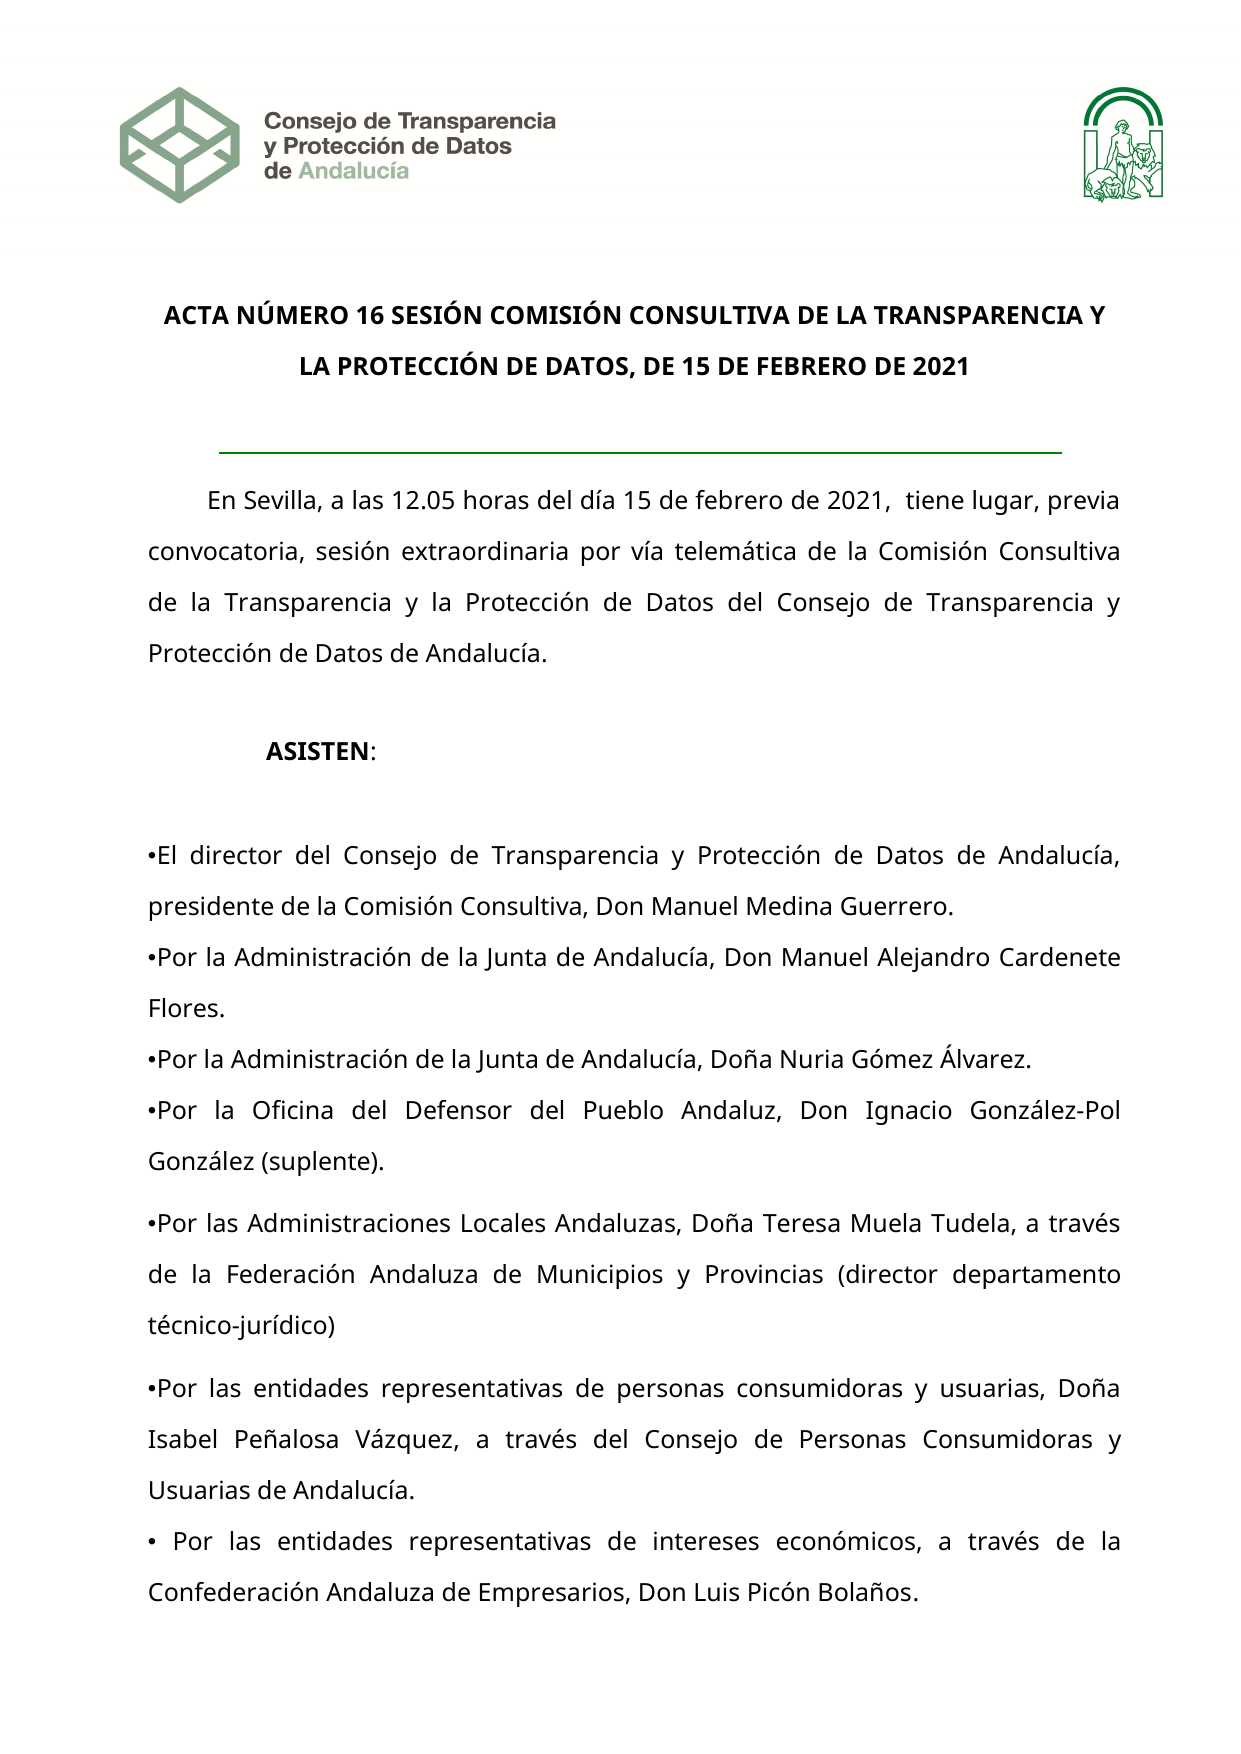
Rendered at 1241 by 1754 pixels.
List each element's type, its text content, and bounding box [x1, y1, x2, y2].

text En Sevilla, a las 12.05 horas del día 15 de febrero de 2021, tiene lugar, previa convocatoria, sesión extraordinaria por vía telemática de la Comisión Consultiva de la Transparencia y la Protección de Datos del Consejo de Transparencia y Protección de Datos de Andalucía. [148, 483, 1122, 669]
list Por las entidades representativas de intereses económicos, a través de la Confederación Andaluza de Empresarios, Don Luis Picón Bolaños. [148, 1524, 1122, 1608]
list Por la Oficina del Defensor del Pueblo Andaluz, Don Ignacio González-Pol González (suplente). [148, 1093, 1122, 1177]
list Por la Administración de la Junta de Andalucía, Doña Nuria Gómez Álvarez. [148, 1042, 1122, 1076]
text ACTA NÚMERO 16 SESIÓN COMISIÓN CONSULTIVA DE LA TRANSPARENCIA Y LA PROTECCIÓN DE DATOS, DE 15 DE FEBRERO DE 2021 [148, 298, 1122, 383]
list El director del Consejo de Transparencia y Protección de Datos de Andalucía, presidente de la Comisión Consultiva, Don Manuel Medina Guerrero. [148, 838, 1122, 923]
text ASISTEN: [148, 734, 1122, 768]
list Por la Administración de la Junta de Andalucía, Don Manuel Alejandro Cardenete Flores. [148, 940, 1122, 1025]
list Por las Administraciones Locales Andaluzas, Doña Teresa Muela Tudela, a través de la Federación Andaluza de Municipios y Provincias (director departamento técnico-jurídico) [148, 1206, 1122, 1342]
list Por las entidades representativas de personas consumidoras y usuarias, Doña Isabel Peñalosa Vázquez, a través del Consejo de Personas Consumidoras y Usuarias de Andalucía. [148, 1371, 1122, 1507]
